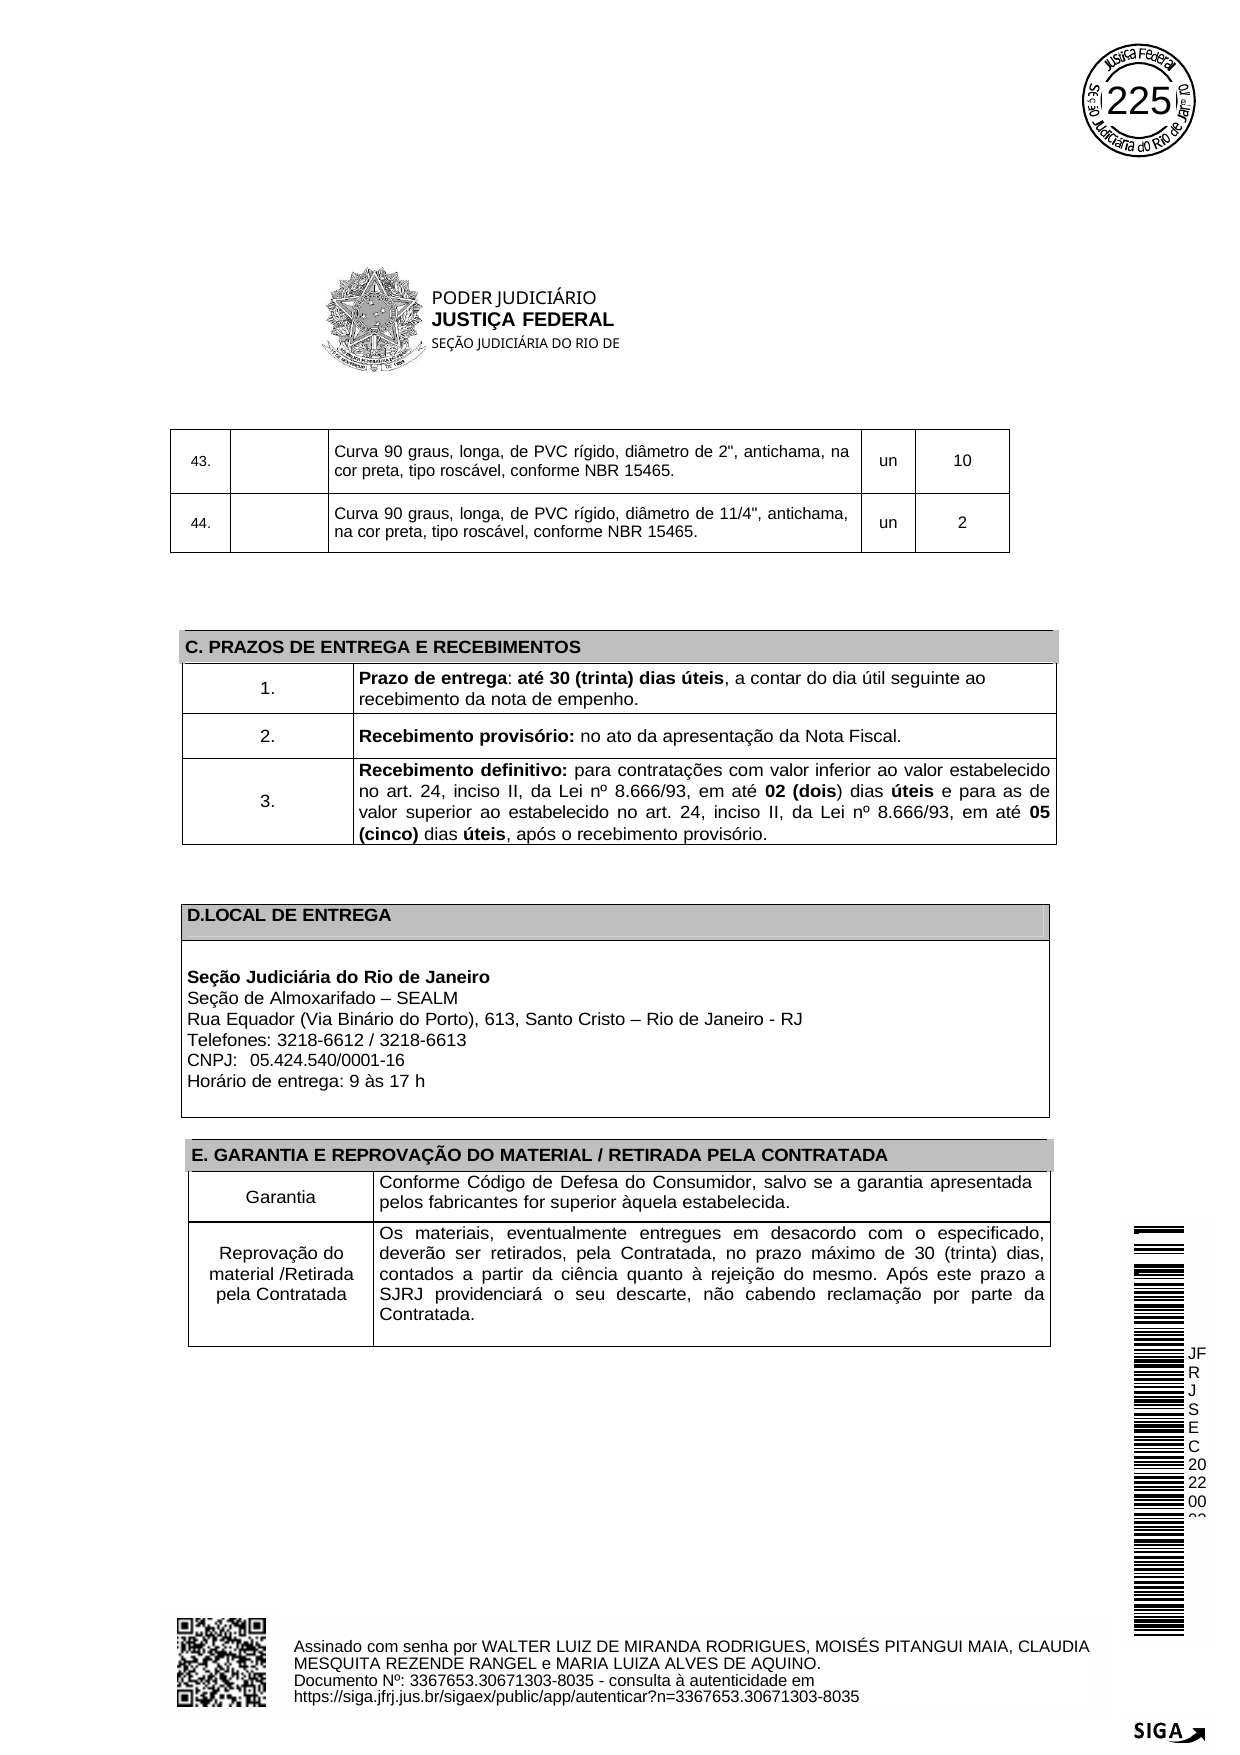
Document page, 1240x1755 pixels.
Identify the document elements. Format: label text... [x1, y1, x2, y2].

text ç [1088, 98, 1099, 106]
table_cell Os materiais, eventualmente entregues em desacordo com o especificado, deverão ser retirados, pela Contratada, no prazo máximo de 30 (trinta) dias, contados a partir da ciência quanto à rejeição do mesmo. Após este prazo a SJRJ providenciará o seu descarte, não cabendo reclamação por parte da Contratada. [374, 1223, 1050, 1346]
table_cell Curva 90 graus, longa, de PVC rígido, diâmetro de 11/4", antichama, na cor preta, tipo roscável, conforme NBR 15465. [329, 494, 861, 552]
text e [1180, 95, 1193, 105]
table_header 10 [916, 430, 1009, 493]
table_cell Prazo de entrega: até 30 (trinta) dias úteis, a contar do dia útil seguinte ao recebimento da nota de empenho. [354, 664, 1056, 713]
table_cell Garantia [189, 1172, 373, 1221]
table_header 43. [171, 430, 230, 493]
table_cell 44. [171, 494, 230, 552]
table_cell Conforme Código de Defesa do Consumidor, salvo se a garantia apresentada pelos fabricantes for superior àquela estabelecida. [374, 1172, 1050, 1221]
table_cell Reprovação do material /Retirada pela Contratada [189, 1223, 373, 1346]
table_cell 2 [916, 494, 1009, 552]
table_cell 2. [183, 714, 353, 758]
table_cell 3. [183, 759, 353, 844]
text JFRJSEC202200022A [1188, 1345, 1207, 1517]
table_cell un [862, 494, 915, 552]
table_header un [862, 430, 915, 493]
table_header C. PRAZOS DE ENTREGA E RECEBIMENTOS [185, 631, 1053, 662]
table_header Curva 90 graus, longa, de PVC rígido, diâmetro de 2", antichama, na cor preta, tipo roscável, conforme NBR 15465. [329, 430, 861, 493]
table_cell 1. [183, 664, 353, 713]
table_cell [231, 494, 328, 552]
table_header E. GARANTIA E REPROVAÇÃO DO MATERIAL / RETIRADA PELA CONTRATADA [192, 1140, 1047, 1171]
table_cell Recebimento definitivo: para contratações com valor inferior ao valor estabelecido no art. 24, inciso II, da Lei nº 8.666/93, em até 02 (dois) dias úteis e para as de valor superior ao estabelecido no art. 24, inciso II, da Lei nº 8.666/93, em até 05 (cinco) dias úteis, após o recebimento provisório. [354, 759, 1056, 844]
table_cell Recebimento provisório: no ato da apresentação da Nota Fiscal. [354, 714, 1056, 758]
table_header [231, 430, 328, 493]
